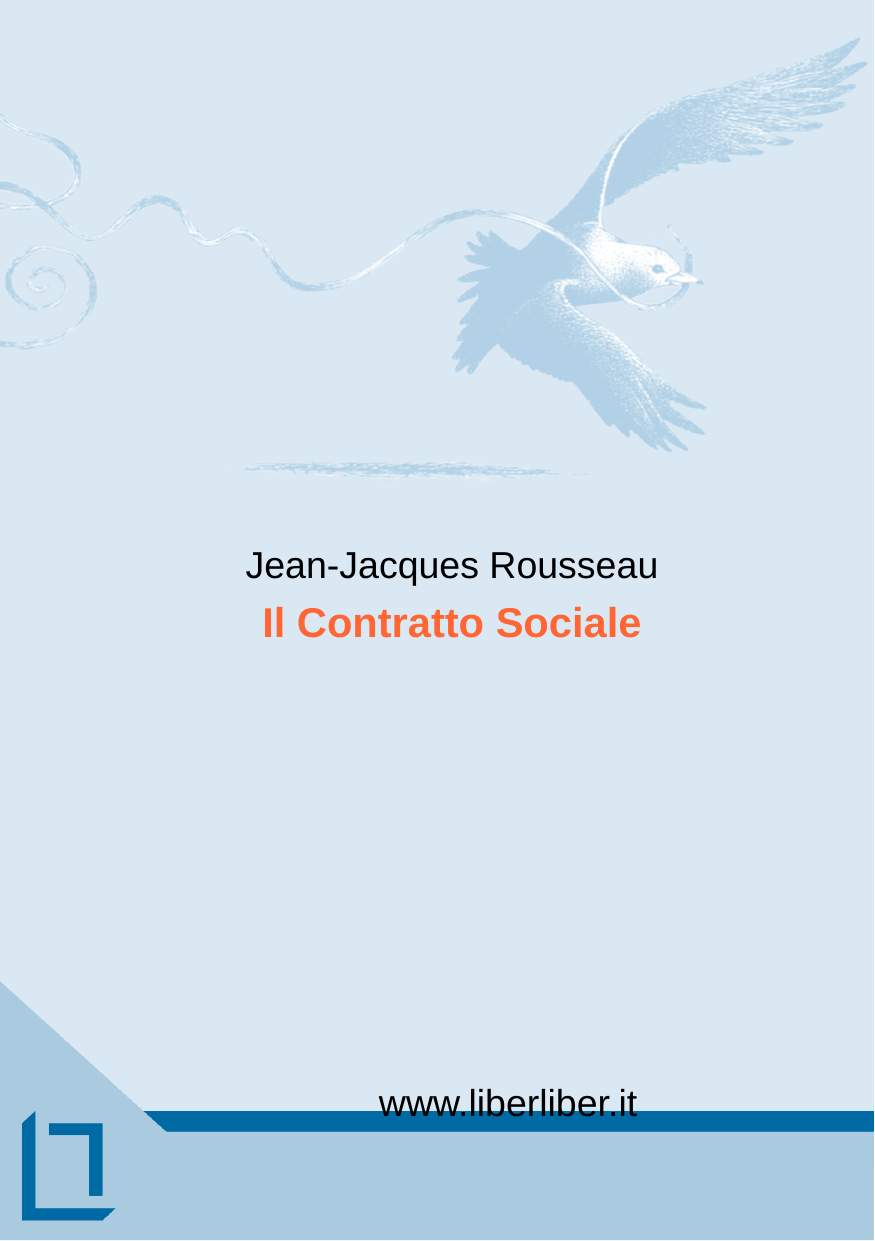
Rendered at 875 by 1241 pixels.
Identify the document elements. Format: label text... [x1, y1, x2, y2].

picture [0, 0, 874, 1241]
text Il Contratto Sociale [94, 598, 779, 646]
text www.liberliber.it [331, 1081, 685, 1124]
text Jean-Jacques Rousseau [94, 543, 779, 586]
